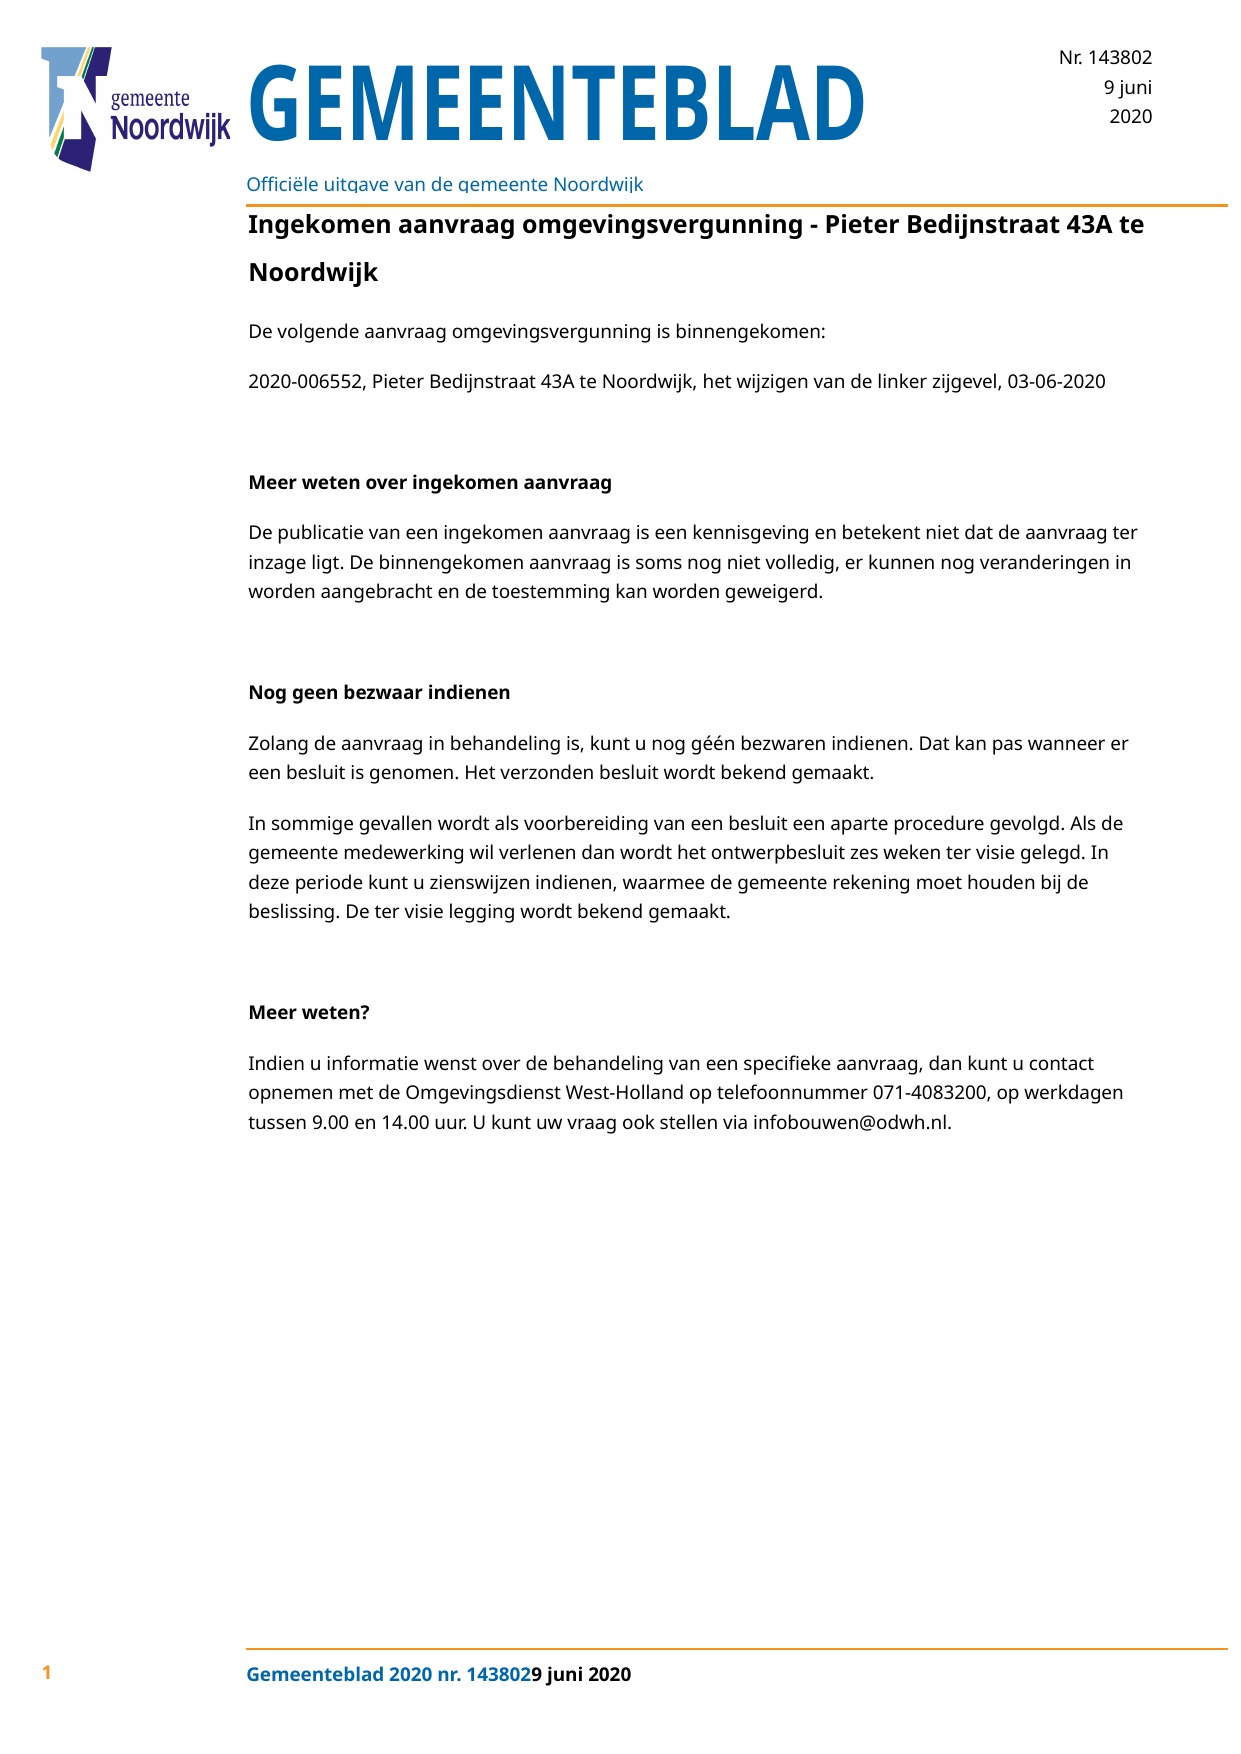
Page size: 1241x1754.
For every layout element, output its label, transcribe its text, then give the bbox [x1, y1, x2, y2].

text De volgende aanvraag omgevingsvergunning is binnengekomen: [248, 318, 1152, 344]
text Nog geen bezwaar indienen [248, 679, 1152, 705]
text In sommige gevallen wordt als voorbereiding van een besluit een aparte procedure gevolgd. Als de gemeente medewerking wil verlenen dan wordt het ontwerpbesluit zes weken ter visie gelegd. In deze periode kunt u zienswijzen indienen, waarmee de gemeente rekening moet houden bij de beslissing. De ter visie legging wordt bekend gemaakt. [248, 810, 1152, 924]
picture [41, 47, 231, 172]
text Ingekomen aanvraag omgevingsvergunning - Pieter Bedijnstraat 43A te Noordwijk [248, 207, 1152, 288]
text Meer weten? [248, 999, 1152, 1025]
text Meer weten over ingekomen aanvraag [248, 469, 1152, 495]
text Indien u informatie wenst over de behandeling van een specifieke aanvraag, dan kunt u contact opnemen met de Omgevingsdienst West-Holland op telefoonnummer 071-4083200, op werkdagen tussen 9.00 en 14.00 uur. U kunt uw vraag ook stellen via infobouwen@odwh.nl. [248, 1050, 1152, 1135]
text 2020-006552, Pieter Bedijnstraat 43A te Noordwijk, het wijzigen van de linker zijgevel, 03-06-2020 [248, 368, 1152, 394]
text De publicatie van een ingekomen aanvraag is een kennisgeving en betekent niet dat de aanvraag ter inzage ligt. De binnengekomen aanvraag is soms nog niet volledig, er kunnen nog veranderingen in worden aangebracht en de toestemming kan worden geweigerd. [248, 519, 1152, 604]
text Zolang de aanvraag in behandeling is, kunt u nog géén bezwaren indienen. Dat kan pas wanneer er een besluit is genomen. Het verzonden besluit wordt bekend gemaakt. [248, 730, 1152, 785]
